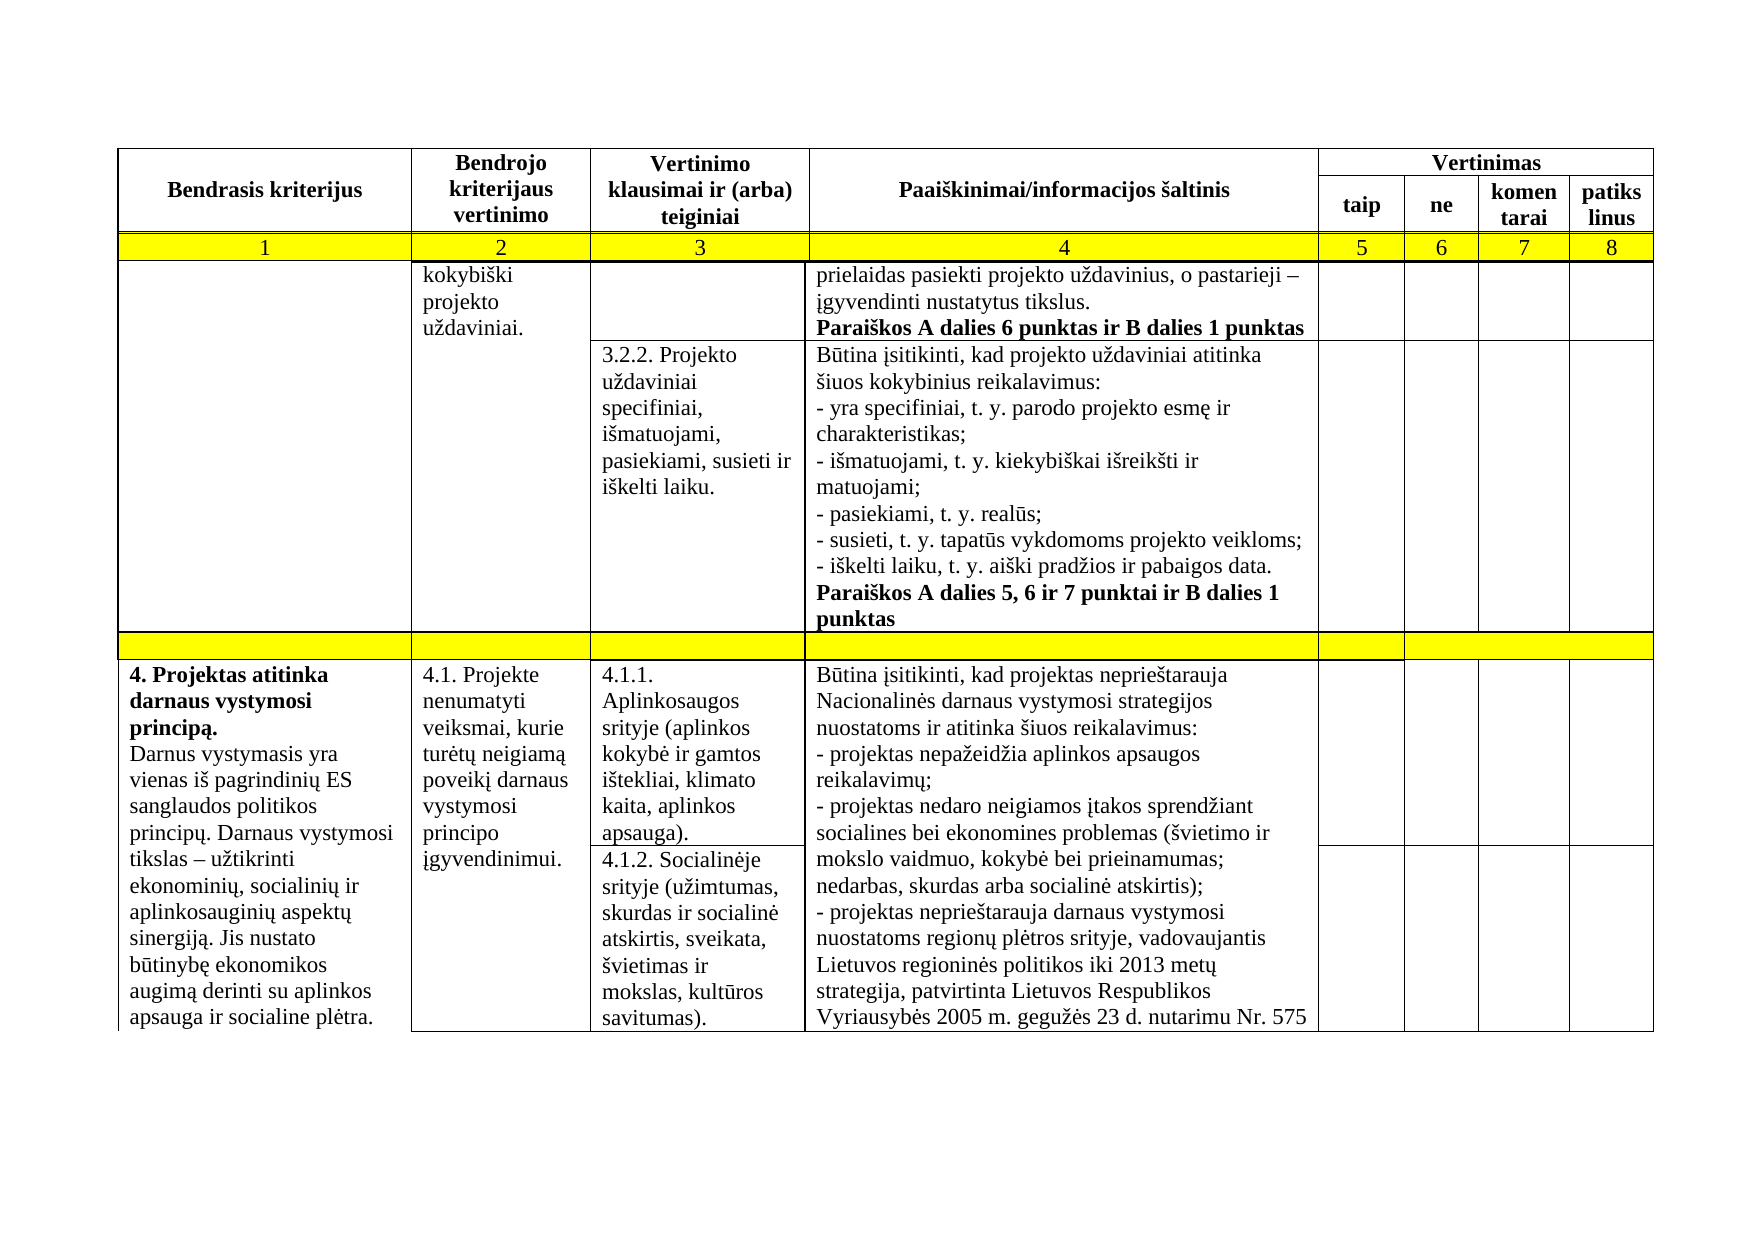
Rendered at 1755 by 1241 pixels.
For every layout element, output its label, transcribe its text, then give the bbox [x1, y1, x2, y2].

table_cell 4.1.2. Socialinėje srityje (užimtumas, skurdas ir socialinė atskirtis, sveikata, švietimas ir mokslas, kultūros savitumas). [591, 846, 804, 1031]
table_cell [1570, 341, 1653, 631]
table_cell [119, 633, 411, 659]
table_header Vertinimo klausimai ir (arba) teiginiai [591, 149, 809, 231]
table_cell [1405, 263, 1478, 340]
table_cell komentarai [1479, 176, 1569, 231]
table_cell 6 [1405, 234, 1478, 260]
table_cell ne [1405, 176, 1478, 231]
table_cell [806, 633, 1318, 659]
table_cell kokybiški projekto uždaviniai. [412, 263, 590, 631]
table_cell taip [1319, 176, 1404, 231]
table_cell [1479, 263, 1569, 340]
table_cell [1405, 846, 1478, 1031]
table_cell Būtina įsitikinti, kad projekto uždaviniai atitinka šiuos kokybinius reikalavimus: - yra specifiniai, t. y. parodo projekto esmę ir charakteristikas; - išmatuojami, t. y. kiekybiškai išreikšti ir matuojami; - pasiekiami, t. y. realūs; - susieti, t. y. tapatūs vykdomoms projekto veikloms; - iškelti laiku, t. y. aiški pradžios ir pabaigos data. Paraiškos A dalies 5, 6 ir 7 punktai ir B dalies 1 punktas [806, 341, 1318, 631]
table_cell [1319, 341, 1404, 631]
table_cell [591, 263, 804, 340]
table_cell Būtina įsitikinti, kad projektas neprieštarauja Nacionalinės darnaus vystymosi strategijos nuostatoms ir atitinka šiuos reikalavimus: - projektas nepažeidžia aplinkos apsaugos reikalavimų; - projektas nedaro neigiamos įtakos sprendžiant socialines bei ekonomines problemas (švietimo ir mokslo vaidmuo, kokybė bei prieinamumas; nedarbas, skurdas arba socialinė atskirtis); - projektas neprieštarauja darnaus vystymosi nuostatoms regionų plėtros srityje, vadovaujantis Lietuvos regioninės politikos iki 2013 metų strategija, patvirtinta Lietuvos Respublikos Vyriausybės 2005 m. gegužės 23 d. nutarimu Nr. 575 [806, 661, 1318, 1031]
table_cell [1570, 846, 1653, 1031]
table_header Vertinimas [1319, 149, 1653, 175]
table_cell [1319, 661, 1404, 845]
table_header Paaiškinimai/informacijos šaltinis [810, 149, 1318, 231]
table_cell 4. Projektas atitinka darnaus vystymosi principą. Darnus vystymasis yra vienas iš pagrindinių ES sanglaudos politikos principų. Darnaus vystymosi tikslas – užtikrinti ekonominių, socialinių ir aplinkosauginių aspektų sinergiją. Jis nustato būtinybę ekonomikos augimą derinti su aplinkos apsauga ir socialine plėtra. [119, 660, 411, 1031]
table_cell [1319, 846, 1404, 1031]
table_cell 2 [412, 234, 590, 260]
table_cell [1319, 263, 1404, 340]
table_header Bendrasis kriterijus [119, 149, 411, 231]
table_cell 5 [1319, 234, 1404, 260]
table_cell 3.2.2. Projekto uždaviniai specifiniai, išmatuojami, pasiekiami, susieti ir iškelti laiku. [591, 341, 804, 631]
table_cell [1570, 263, 1653, 340]
table_cell [1570, 660, 1653, 845]
table_header Bendrojo kriterijaus vertinimo aspektai [412, 149, 590, 231]
table_cell [591, 633, 804, 659]
table_cell 7 [1479, 234, 1569, 260]
table_cell patikslinus [1570, 176, 1653, 231]
table_cell [1405, 633, 1653, 659]
table_cell [1319, 633, 1404, 659]
table_cell 4.1. Projekte nenumatyti veiksmai, kurie turėtų neigiamą poveikį darnaus vystymosi principo įgyvendinimui. [412, 660, 590, 1031]
table_cell [119, 261, 411, 631]
table_cell [1405, 660, 1478, 845]
table_cell [412, 633, 590, 659]
table_cell 3 [591, 234, 809, 260]
table_cell 1 [119, 234, 411, 260]
table_cell [1479, 846, 1569, 1031]
table_cell [1479, 341, 1569, 631]
table_cell 4 [810, 234, 1318, 260]
table_cell prielaidas pasiekti projekto uždavinius, o pastarieji – įgyvendinti nustatytus tikslus. Paraiškos A dalies 6 punktas ir B dalies 1 punktas [806, 263, 1318, 340]
table_cell 8 [1570, 234, 1653, 260]
table_cell [1405, 341, 1478, 631]
table_cell [1479, 660, 1569, 845]
table_cell 4.1.1. Aplinkosaugos srityje (aplinkos kokybė ir gamtos ištekliai, klimato kaita, aplinkos apsauga). [591, 661, 804, 845]
